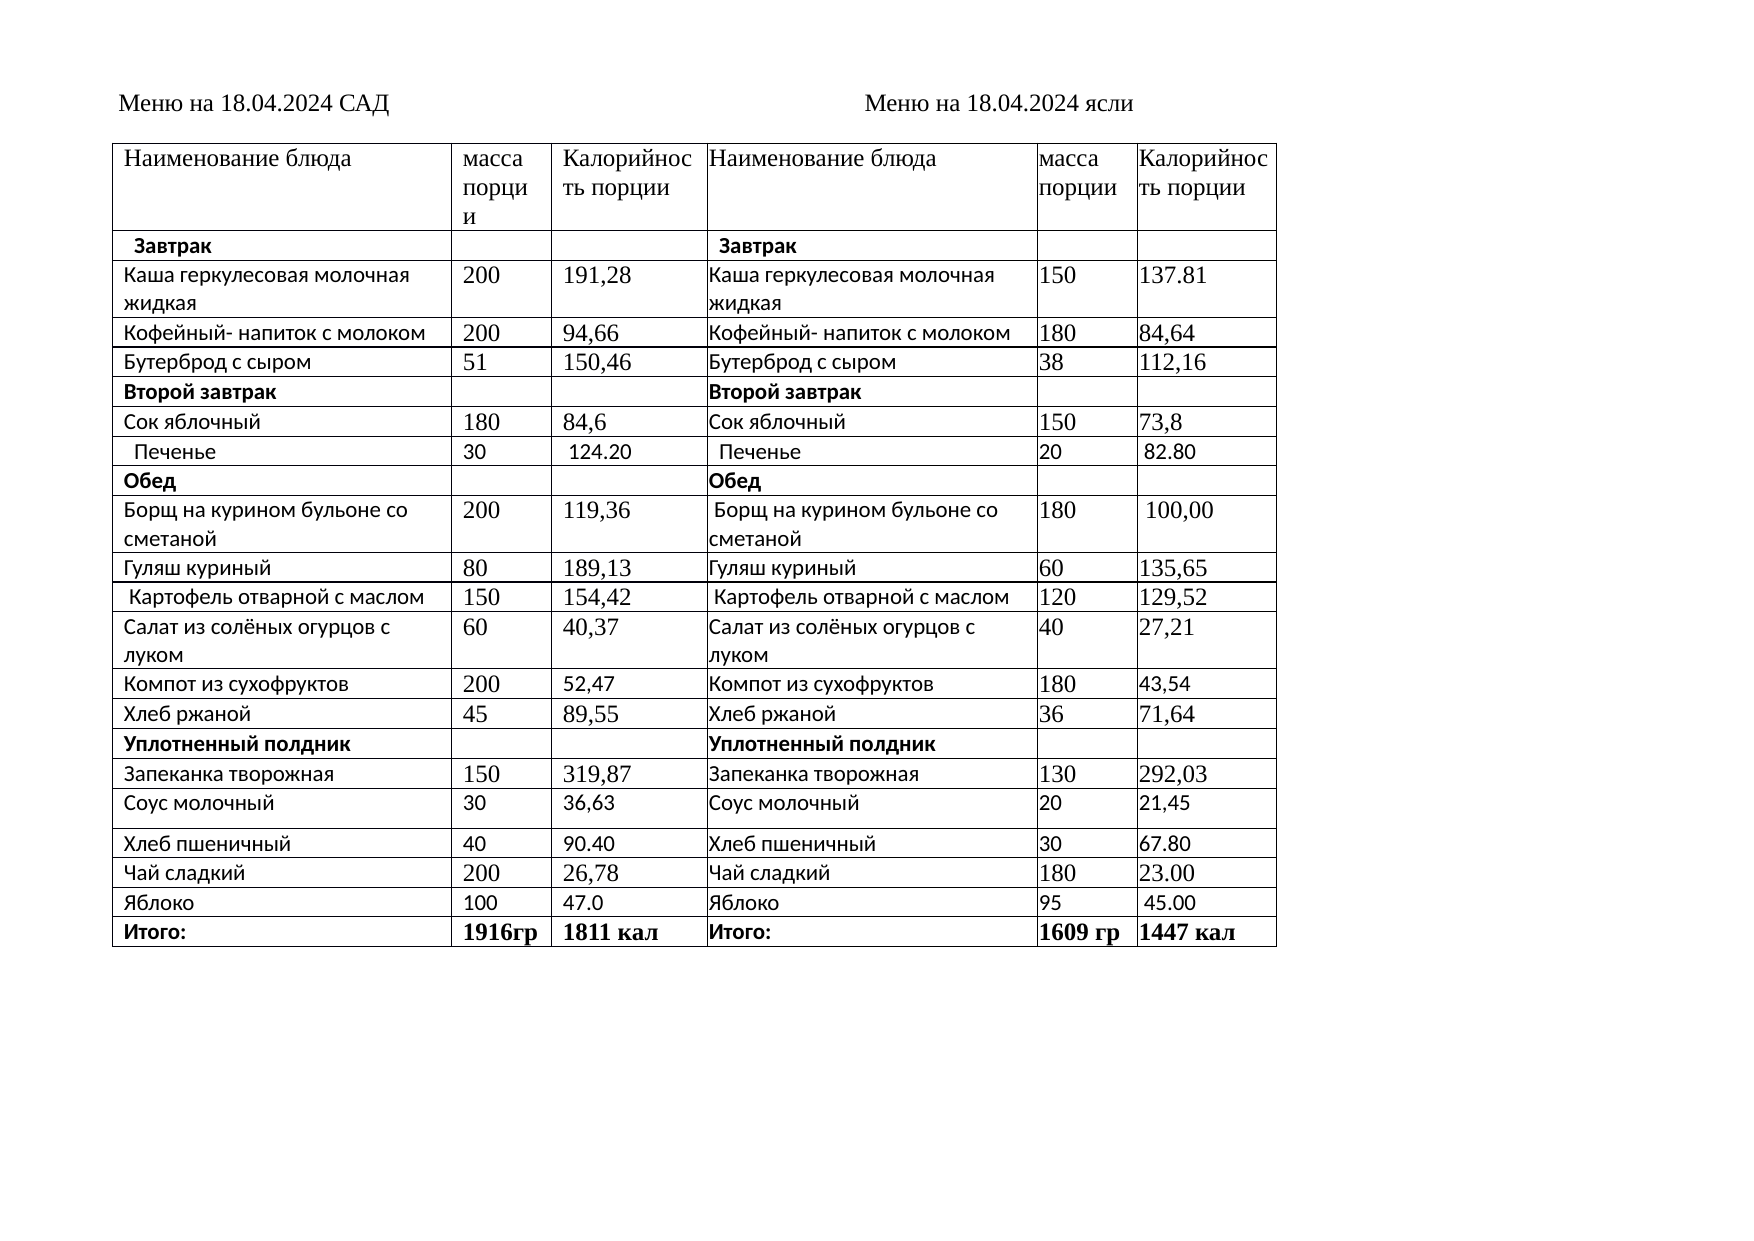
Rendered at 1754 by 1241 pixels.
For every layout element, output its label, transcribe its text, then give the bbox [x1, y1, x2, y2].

table_cell Чай сладкий [113, 858, 451, 887]
table_cell 30 [1038, 829, 1137, 857]
table_cell Каша геркулесовая молочная жидкая [113, 261, 451, 317]
table_cell 319,87 [552, 759, 707, 787]
table_cell [1138, 377, 1276, 406]
table_cell Запеканка творожная [708, 759, 1037, 787]
table_cell Бутерброд с сыром [113, 348, 451, 376]
table_cell 40 [452, 829, 551, 857]
table_cell 150,46 [552, 348, 707, 376]
table_cell 89,55 [552, 699, 707, 728]
table_cell 80 [452, 553, 551, 581]
table_cell 36,63 [552, 789, 707, 828]
table_cell 27,21 [1138, 612, 1276, 668]
table_cell 84,6 [552, 407, 707, 436]
table_cell 95 [1038, 888, 1137, 916]
table_cell Чай сладкий [708, 858, 1037, 887]
table_header Наименование блюда [708, 144, 1037, 230]
table_cell Картофель отварной с маслом [708, 583, 1037, 611]
table_cell Завтрак [113, 231, 451, 259]
table_header масса порции [1038, 144, 1137, 230]
table_cell 45 [452, 699, 551, 728]
table_cell 191,28 [552, 261, 707, 317]
table_cell Кофейный- напиток с молоком [113, 318, 451, 346]
table_cell Сок яблочный [708, 407, 1037, 436]
table_cell 30 [452, 789, 551, 828]
table_cell 150 [1038, 261, 1137, 317]
table_cell Гуляш куриный [113, 553, 451, 581]
table_cell [1138, 231, 1276, 259]
table_cell 60 [1038, 553, 1137, 581]
table_cell 26,78 [552, 858, 707, 887]
table_cell Хлеб ржаной [708, 699, 1037, 728]
table_cell 150 [452, 583, 551, 611]
table_cell Запеканка творожная [113, 759, 451, 787]
table_header Калорийность порции [552, 144, 707, 230]
table_cell 1447 кал [1138, 917, 1276, 946]
table_cell Бутерброд с сыром [708, 348, 1037, 376]
table_cell 38 [1038, 348, 1137, 376]
table_cell Второй завтрак [113, 377, 451, 406]
table_cell 129,52 [1138, 583, 1276, 611]
table_cell Картофель отварной с маслом [113, 583, 451, 611]
table_cell 52,47 [552, 669, 707, 698]
table_cell Итого: [113, 917, 451, 946]
table_cell 200 [452, 318, 551, 346]
table_cell 180 [452, 407, 551, 436]
table_cell 45.00 [1138, 888, 1276, 916]
table_cell 36 [1038, 699, 1137, 728]
table_cell 30 [452, 437, 551, 465]
table_cell 1916гр [452, 917, 551, 946]
table_cell [552, 231, 707, 259]
table_cell 180 [1038, 496, 1137, 552]
table_cell Обед [708, 466, 1037, 494]
table_cell 180 [1038, 858, 1137, 887]
table_cell 94,66 [552, 318, 707, 346]
table_cell 60 [452, 612, 551, 668]
table_cell Второй завтрак [708, 377, 1037, 406]
table_cell 200 [452, 669, 551, 698]
table_cell [1138, 729, 1276, 758]
table_cell 1811 кал [552, 917, 707, 946]
table_cell 47.0 [552, 888, 707, 916]
table_cell Соус молочный [708, 789, 1037, 828]
table_cell 180 [1038, 318, 1137, 346]
table_cell Уплотненный полдник [708, 729, 1037, 758]
table_cell 200 [452, 858, 551, 887]
table_cell Уплотненный полдник [113, 729, 451, 758]
table_cell Кофейный- напиток с молоком [708, 318, 1037, 346]
table_cell Борщ на курином бульоне со сметаной [113, 496, 451, 552]
table_cell 124.20 [552, 437, 707, 465]
table_cell [552, 377, 707, 406]
table_cell 292,03 [1138, 759, 1276, 787]
table_cell 135,65 [1138, 553, 1276, 581]
table_cell Сок яблочный [113, 407, 451, 436]
table_cell 84,64 [1138, 318, 1276, 346]
table_cell 180 [1038, 669, 1137, 698]
table_cell 200 [452, 496, 551, 552]
table_cell 189,13 [552, 553, 707, 581]
table_cell 73,8 [1138, 407, 1276, 436]
table_header Наименование блюда [113, 144, 451, 230]
table_cell Яблоко [113, 888, 451, 916]
table_cell 20 [1038, 437, 1137, 465]
table_cell 1609 гр [1038, 917, 1137, 946]
table_cell Обед [113, 466, 451, 494]
table_cell Гуляш куриный [708, 553, 1037, 581]
table_cell 120 [1038, 583, 1137, 611]
table_cell Итого: [708, 917, 1037, 946]
table_cell 20 [1038, 789, 1137, 828]
table_cell 154,42 [552, 583, 707, 611]
table_cell 130 [1038, 759, 1137, 787]
table_cell [1138, 466, 1276, 494]
table_cell 112,16 [1138, 348, 1276, 376]
table_cell [452, 466, 551, 494]
table_cell 150 [452, 759, 551, 787]
table_header масса порции [452, 144, 551, 230]
table_cell [552, 729, 707, 758]
table_cell 100,00 [1138, 496, 1276, 552]
table_cell Хлеб ржаной [113, 699, 451, 728]
table_cell Соус молочный [113, 789, 451, 828]
table_cell [452, 377, 551, 406]
table_cell Компот из сухофруктов [708, 669, 1037, 698]
table_cell [1038, 377, 1137, 406]
table_cell [452, 729, 551, 758]
table_cell 200 [452, 261, 551, 317]
table_cell 40 [1038, 612, 1137, 668]
table_cell [452, 231, 551, 259]
table_cell Хлеб пшеничный [708, 829, 1037, 857]
table_cell 40,37 [552, 612, 707, 668]
table_cell 67.80 [1138, 829, 1276, 857]
table_cell Печенье [113, 437, 451, 465]
table_cell 23.00 [1138, 858, 1276, 887]
table_cell Печенье [708, 437, 1037, 465]
table_cell [1038, 729, 1137, 758]
table_cell 150 [1038, 407, 1137, 436]
table_cell Компот из сухофруктов [113, 669, 451, 698]
table_cell 21,45 [1138, 789, 1276, 828]
table_cell 43,54 [1138, 669, 1276, 698]
table_header Калорийность порции [1138, 144, 1276, 230]
table_cell Салат из солёных огурцов с луком [708, 612, 1037, 668]
table_cell 90.40 [552, 829, 707, 857]
table_cell 137.81 [1138, 261, 1276, 317]
table_cell Салат из солёных огурцов с луком [113, 612, 451, 668]
table_cell Хлеб пшеничный [113, 829, 451, 857]
table_cell [1038, 466, 1137, 494]
table_cell 51 [452, 348, 551, 376]
table_cell [552, 466, 707, 494]
table_cell Завтрак [708, 231, 1037, 259]
table_cell Яблоко [708, 888, 1037, 916]
table_cell 71,64 [1138, 699, 1276, 728]
text Меню на 18.04.2024 САД Меню на 18.04.2024 ясли [118, 88, 1636, 117]
table_cell Каша геркулесовая молочная жидкая [708, 261, 1037, 317]
table_cell 100 [452, 888, 551, 916]
table_cell 82.80 [1138, 437, 1276, 465]
table_cell 119,36 [552, 496, 707, 552]
table_cell Борщ на курином бульоне со сметаной [708, 496, 1037, 552]
table_cell [1038, 231, 1137, 259]
